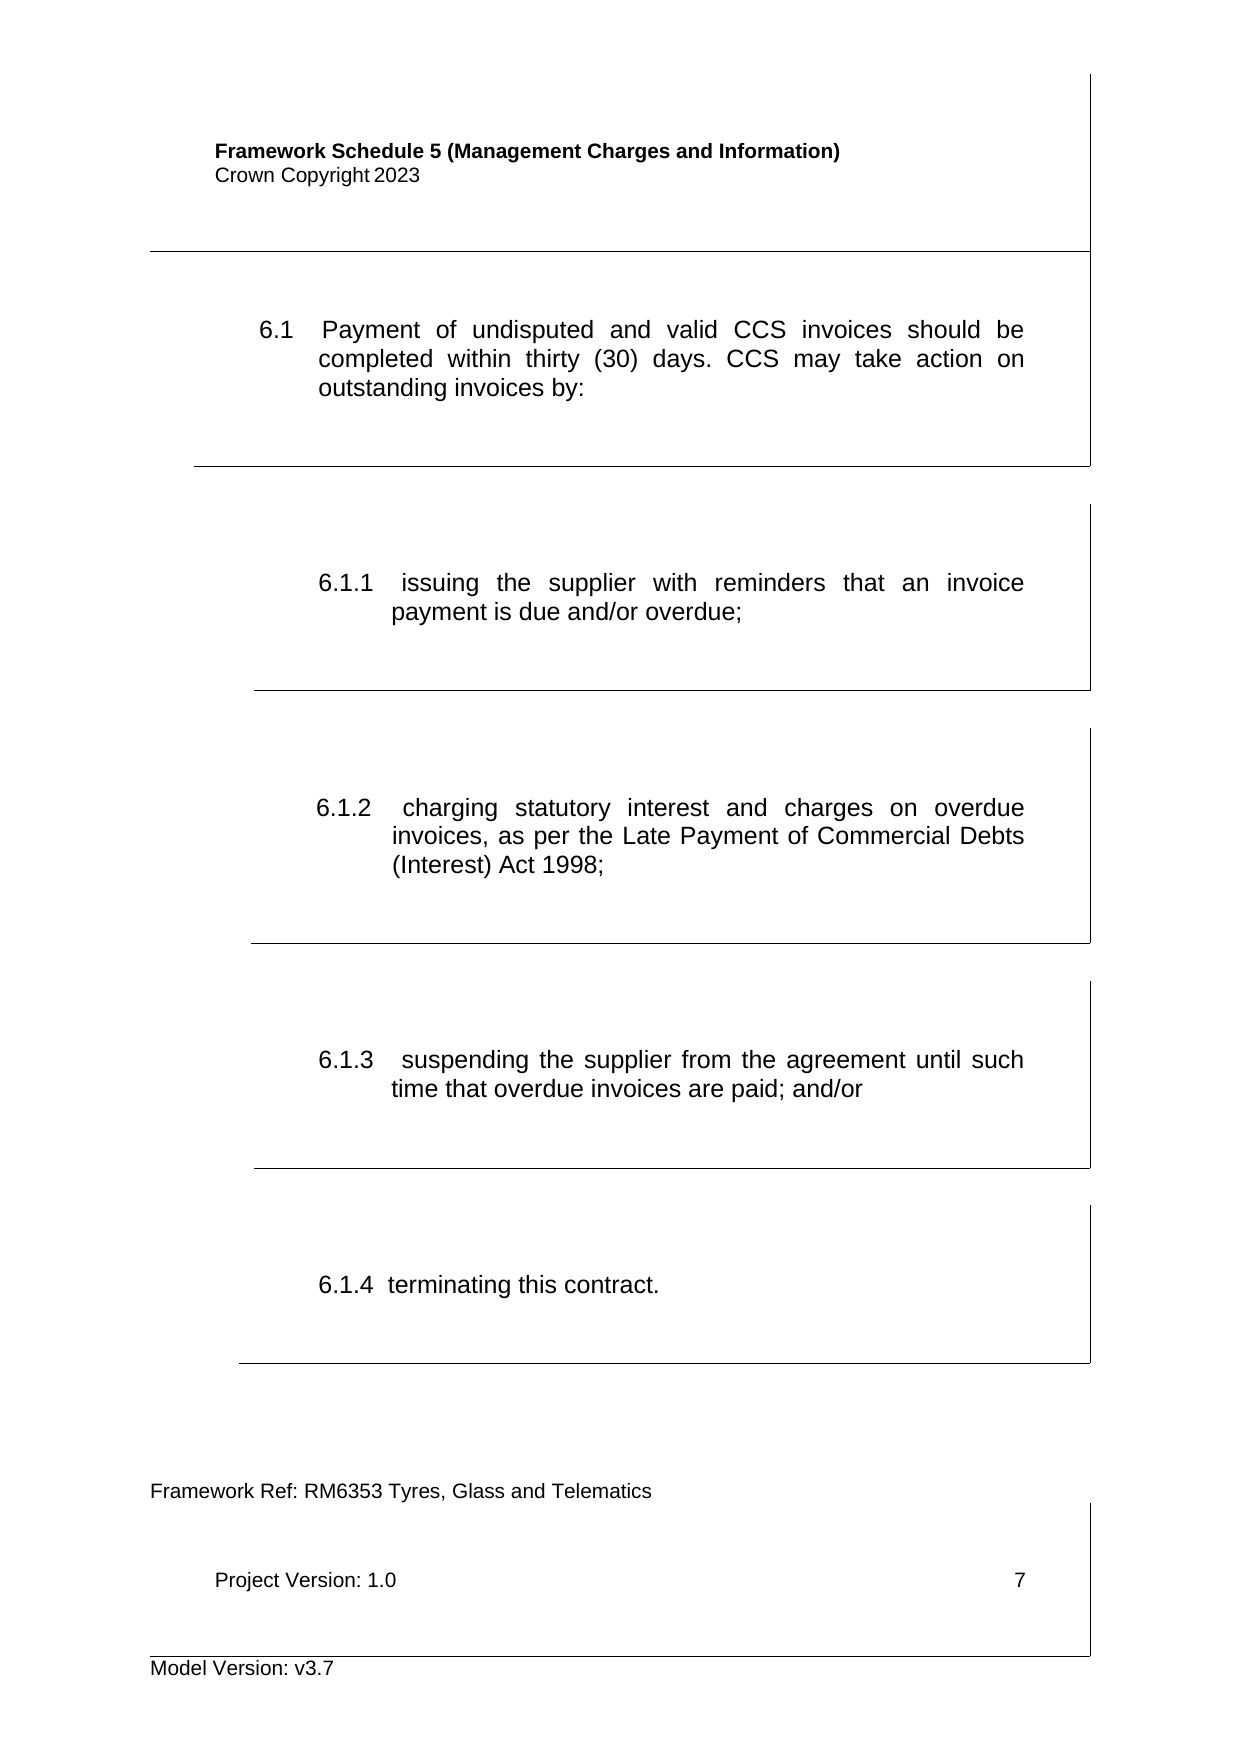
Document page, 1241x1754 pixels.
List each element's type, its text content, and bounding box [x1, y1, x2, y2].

text 6.1.4 terminating this contract. [239, 1205, 1090, 1363]
text 6.1.3 suspending the supplier from the agreement until such time that overdue invoices are paid; and/or [253, 981, 1090, 1168]
text 6.1 Payment of undisputed and valid CCS invoices should be completed within thirty (30) days. CCS may take action on outstanding invoices by: [194, 251, 1090, 466]
text 6.1.1 issuing the supplier with reminders that an invoice payment is due and/or overdue; [253, 504, 1090, 691]
text 6.1.2 charging statutory interest and charges on overdue invoices, as per the Late Payment of Commercial Debts (Interest) Act 1998; [251, 728, 1090, 943]
